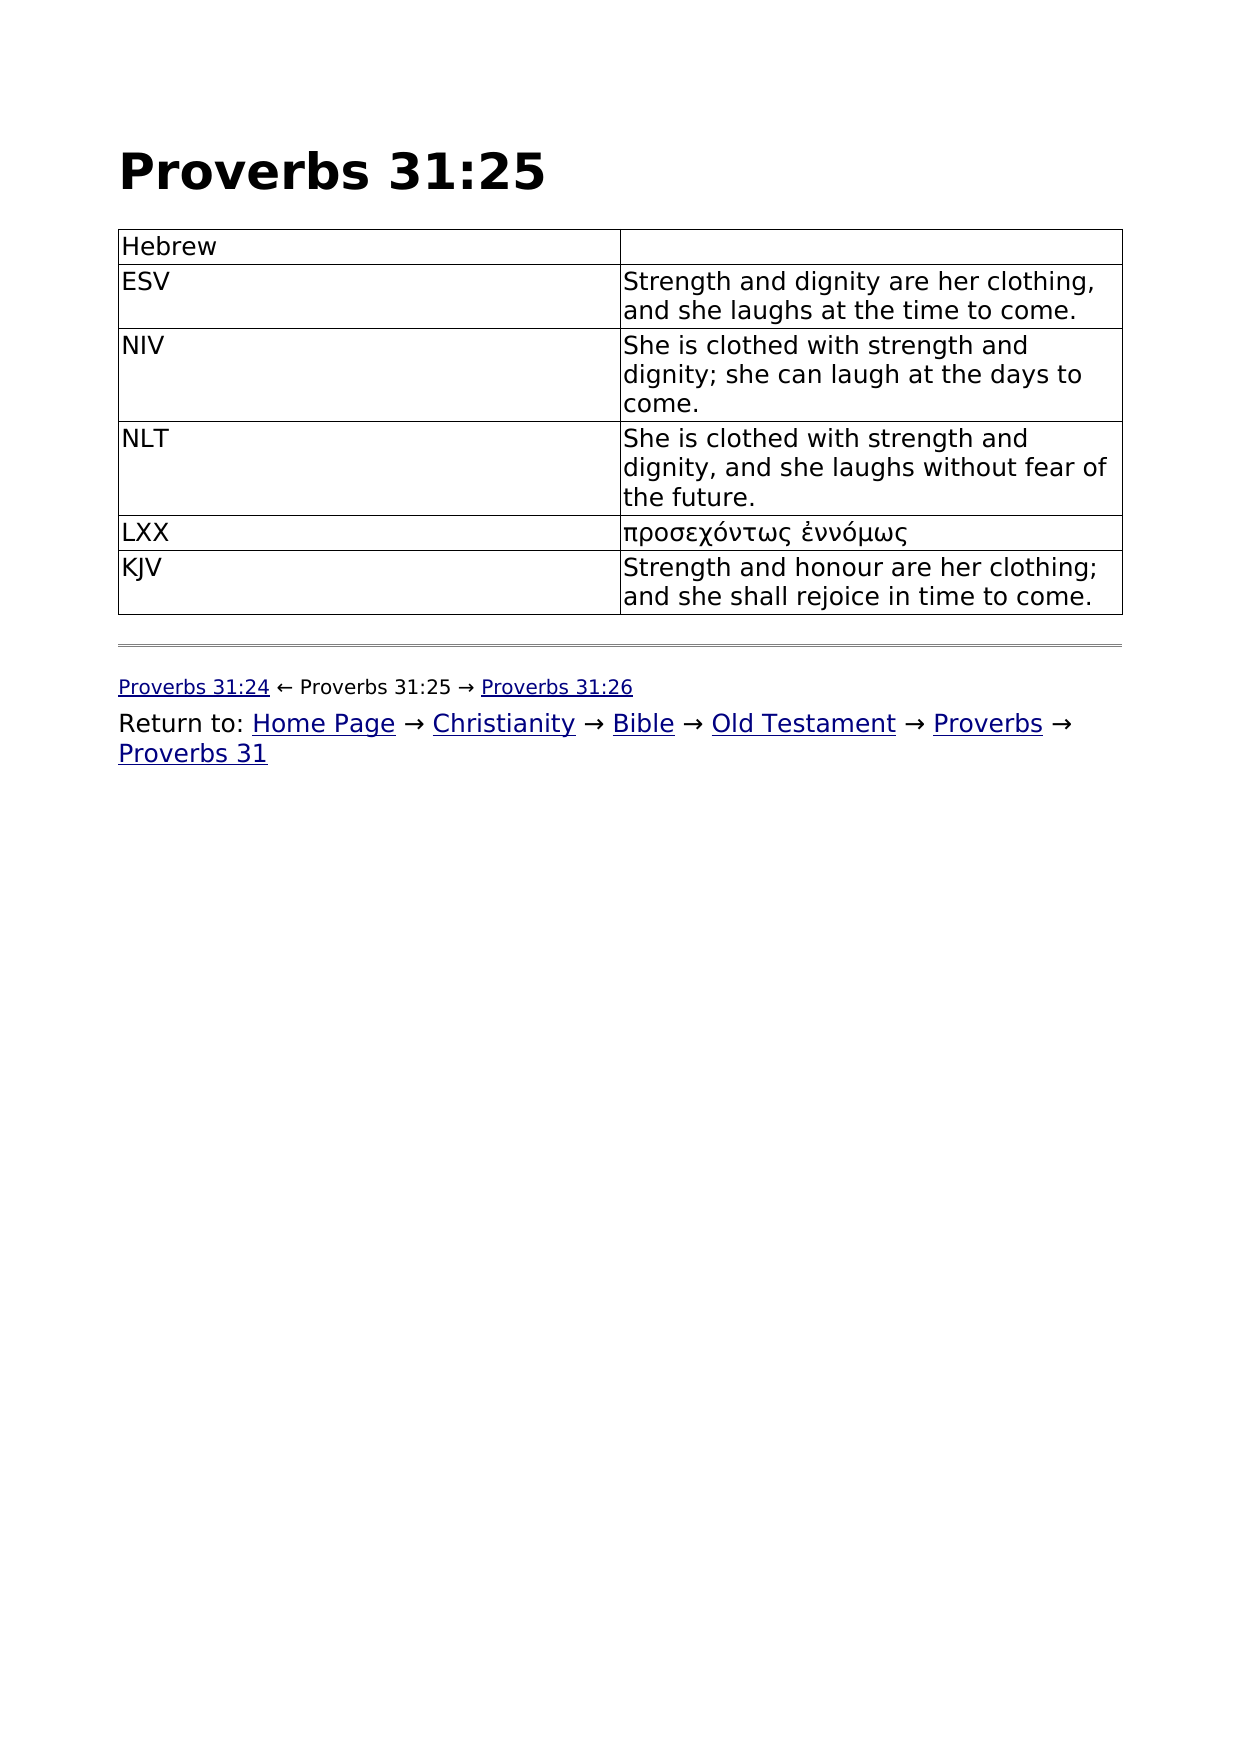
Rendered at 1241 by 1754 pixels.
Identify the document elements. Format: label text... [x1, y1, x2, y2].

table_header [621, 230, 1122, 264]
table_cell Strength and honour are her clothing; and she shall rejoice in time to come. [621, 551, 1122, 614]
table_header Hebrew [119, 230, 620, 264]
table_cell προσεχόντως ἐννόμως [621, 516, 1122, 550]
text Return to: Home Page → Christianity → Bible → Old Testament → Proverbs → Proverbs 31 [118, 709, 1122, 768]
table_cell LXX [119, 516, 620, 550]
table_cell NLT [119, 422, 620, 515]
table_cell She is clothed with strength and dignity; she can laugh at the days to come. [621, 329, 1122, 421]
table_cell NIV [119, 329, 620, 421]
subtitle Proverbs 31:25 [118, 143, 1122, 201]
table_cell Strength and dignity are her clothing, and she laughs at the time to come. [621, 265, 1122, 328]
table_cell ESV [119, 265, 620, 328]
text Proverbs 31:24 ← Proverbs 31:25 → Proverbs 31:26 [118, 676, 1122, 709]
table_cell She is clothed with strength and dignity, and she laughs without fear of the future. [621, 422, 1122, 515]
table_cell KJV [119, 551, 620, 614]
